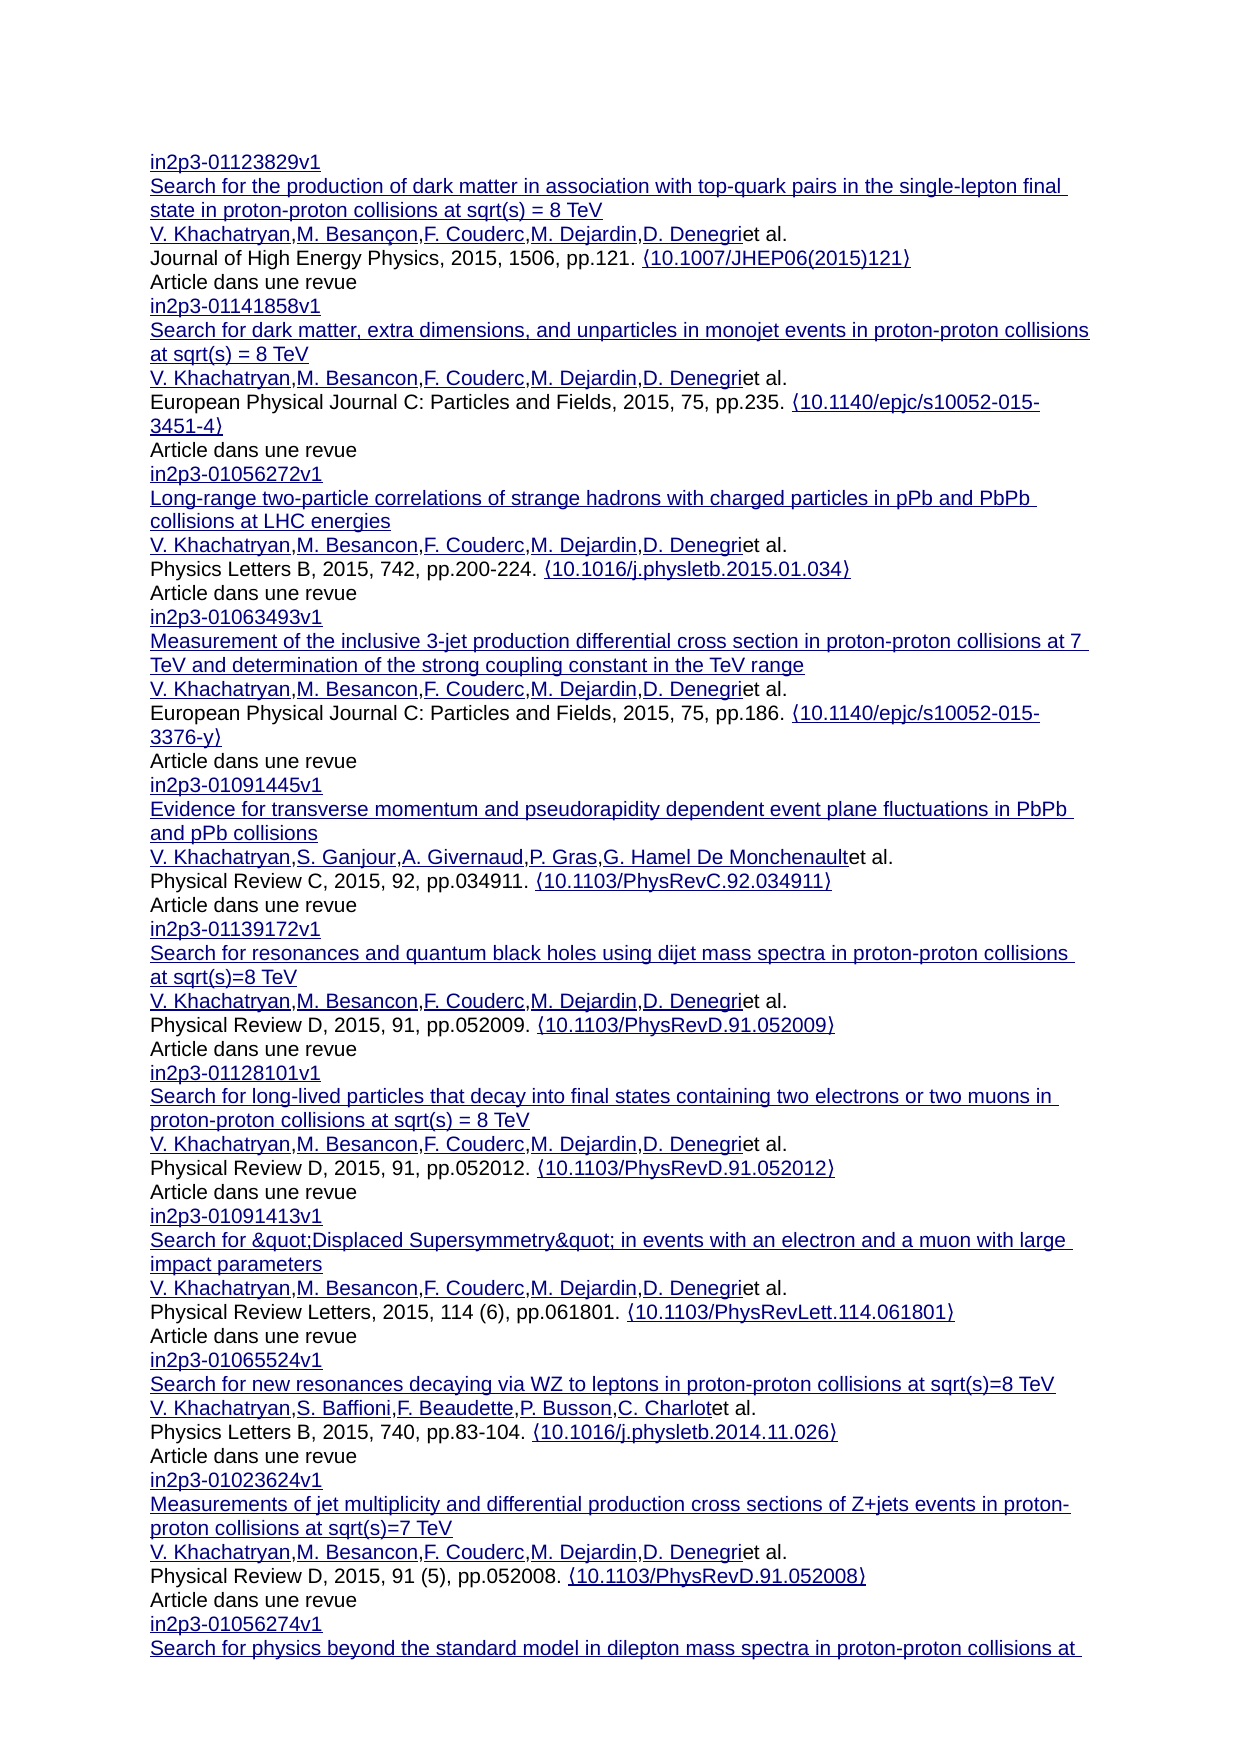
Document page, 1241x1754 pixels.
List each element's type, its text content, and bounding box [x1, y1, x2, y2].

table_cell Search for physics beyond the standard model in dilepton mass spectra in proton-proton collisions at [150, 1635, 1090, 1659]
table_cell Search for the production of dark matter in association with top-quark pairs in the single-lepton final state in proton-proton collisions at sqrt(s) = 8 TeV V. Khachatryan,M. Besançon,F. Couderc,M. Dejardin,D. Denegriet al. Journal of High Energy Physics, 2015, 1506, pp.121. ⟨10.1007/JHEP06(2015)121⟩ Article dans une revue in2p3-01141858v1 [150, 174, 1090, 318]
table_cell Long-range two-particle correlations of strange hadrons with charged particles in pPb and PbPb collisions at LHC energies V. Khachatryan,M. Besancon,F. Couderc,M. Dejardin,D. Denegriet al. Physics Letters B, 2015, 742, pp.200-224. ⟨10.1016/j.physletb.2015.01.034⟩ Article dans une revue in2p3-01063493v1 [150, 485, 1090, 629]
table_cell Measurements of jet multiplicity and differential production cross sections of Z+jets events in proton-proton collisions at sqrt(s)=7 TeV V. Khachatryan,M. Besancon,F. Couderc,M. Dejardin,D. Denegriet al. Physical Review D, 2015, 91 (5), pp.052008. ⟨10.1103/PhysRevD.91.052008⟩ Article dans une revue in2p3-01056274v1 [150, 1492, 1090, 1635]
table_cell at sqrt(s) = 8 TeV V. Khachatryan,M. Besancon,F. Couderc,M. Dejardin,D. Denegriet al. European Physical Journal C: Particles and Fields, 2015, 75, pp.235. ⟨10.1140/epjc/s10052-015-3451-4⟩ Article dans une revue in2p3-01056272v1 [150, 340, 1090, 485]
table_cell in2p3-01123829v1 [150, 150, 1090, 174]
table_cell Evidence for transverse momentum and pseudorapidity dependent event plane fluctuations in PbPb and pPb collisions V. Khachatryan,S. Ganjour,A. Givernaud,P. Gras,G. Hamel De Monchenaultet al. Physical Review C, 2015, 92, pp.034911. ⟨10.1103/PhysRevC.92.034911⟩ Article dans une revue in2p3-01139172v1 [150, 797, 1090, 941]
table_cell Measurement of the inclusive 3-jet production differential cross section in proton-proton collisions at 7 TeV and determination of the strong coupling constant in the TeV range V. Khachatryan,M. Besancon,F. Couderc,M. Dejardin,D. Denegriet al. European Physical Journal C: Particles and Fields, 2015, 75, pp.186. ⟨10.1140/epjc/s10052-015-3376-y⟩ Article dans une revue in2p3-01091445v1 [150, 629, 1090, 797]
table_cell Search for dark matter, extra dimensions, and unparticles in monojet events in proton-proton collisions [150, 318, 1090, 339]
table_cell Search for long-lived particles that decay into final states containing two electrons or two muons in proton-proton collisions at sqrt(s) = 8 TeV V. Khachatryan,M. Besancon,F. Couderc,M. Dejardin,D. Denegriet al. Physical Review D, 2015, 91, pp.052012. ⟨10.1103/PhysRevD.91.052012⟩ Article dans une revue in2p3-01091413v1 [150, 1084, 1090, 1228]
table_cell Search for resonances and quantum black holes using dijet mass spectra in proton-proton collisions at sqrt(s)=8 TeV V. Khachatryan,M. Besancon,F. Couderc,M. Dejardin,D. Denegriet al. Physical Review D, 2015, 91, pp.052009. ⟨10.1103/PhysRevD.91.052009⟩ Article dans une revue in2p3-01128101v1 [150, 941, 1090, 1084]
table_cell Search for new resonances decaying via WZ to leptons in proton-proton collisions at sqrt(s)=8 TeV V. Khachatryan,S. Baffioni,F. Beaudette,P. Busson,C. Charlotet al. Physics Letters B, 2015, 740, pp.83-104. ⟨10.1016/j.physletb.2014.11.026⟩ Article dans une revue in2p3-01023624v1 [150, 1372, 1090, 1492]
table_cell Search for &quot;Displaced Supersymmetry&quot; in events with an electron and a muon with large impact parameters V. Khachatryan,M. Besancon,F. Couderc,M. Dejardin,D. Denegriet al. Physical Review Letters, 2015, 114 (6), pp.061801. ⟨10.1103/PhysRevLett.114.061801⟩ Article dans une revue in2p3-01065524v1 [150, 1228, 1090, 1372]
